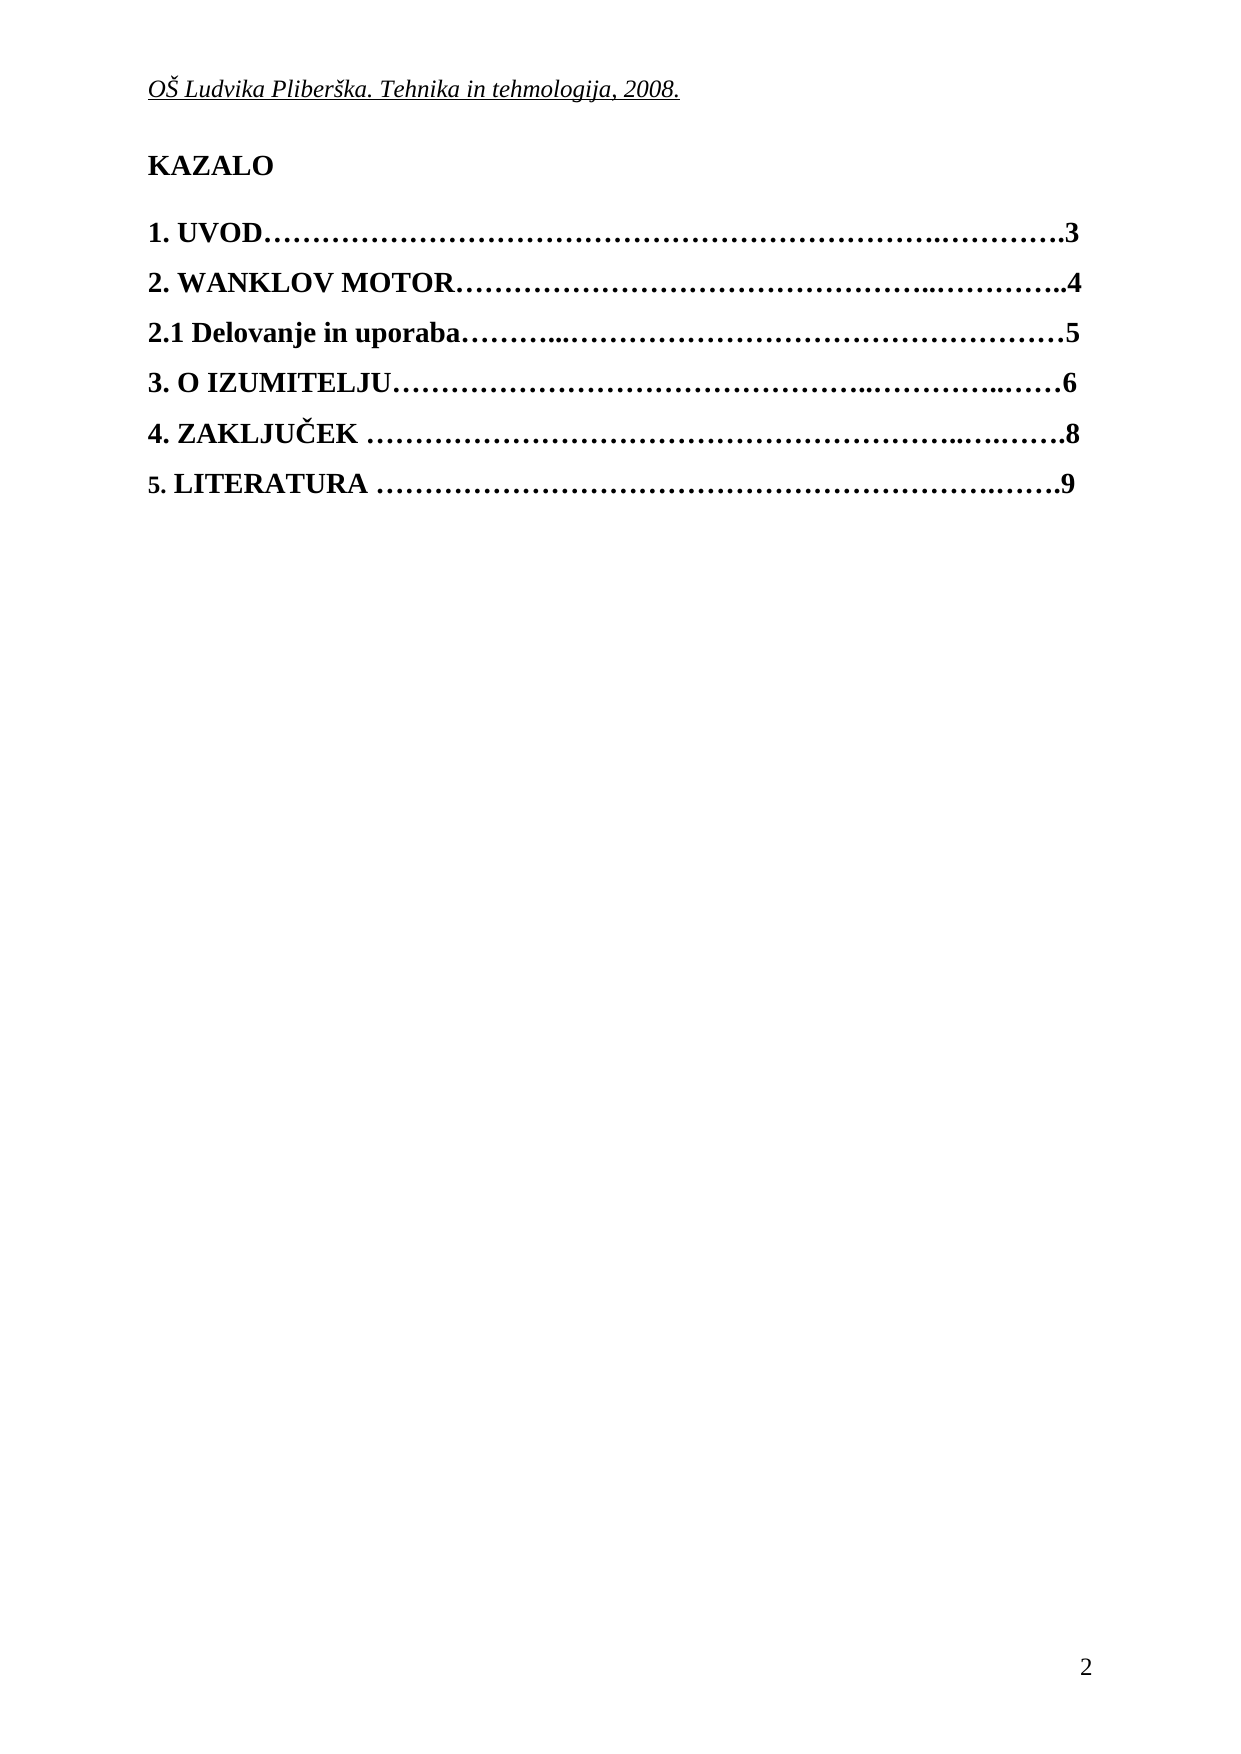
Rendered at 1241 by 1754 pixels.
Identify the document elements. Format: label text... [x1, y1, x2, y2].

text KAZALO [148, 148, 1093, 181]
text 5. LITERATURA ……………………………………………………….…….9 [148, 466, 1093, 500]
text 3. O IZUMITELJU…………………………………………..…………..……6 [148, 366, 1093, 399]
text 2. WANKLOV MOTOR…………………………………………..…………..4 [148, 265, 1093, 298]
text 4. ZAKLJUČEK ……………………………………………………..….…….8 [148, 416, 1093, 449]
text 1. UVOD…………………………………………………………….………….3 [148, 215, 1093, 248]
text 2.1 Delovanje in uporaba………...……………………………………………5 [148, 315, 1093, 349]
